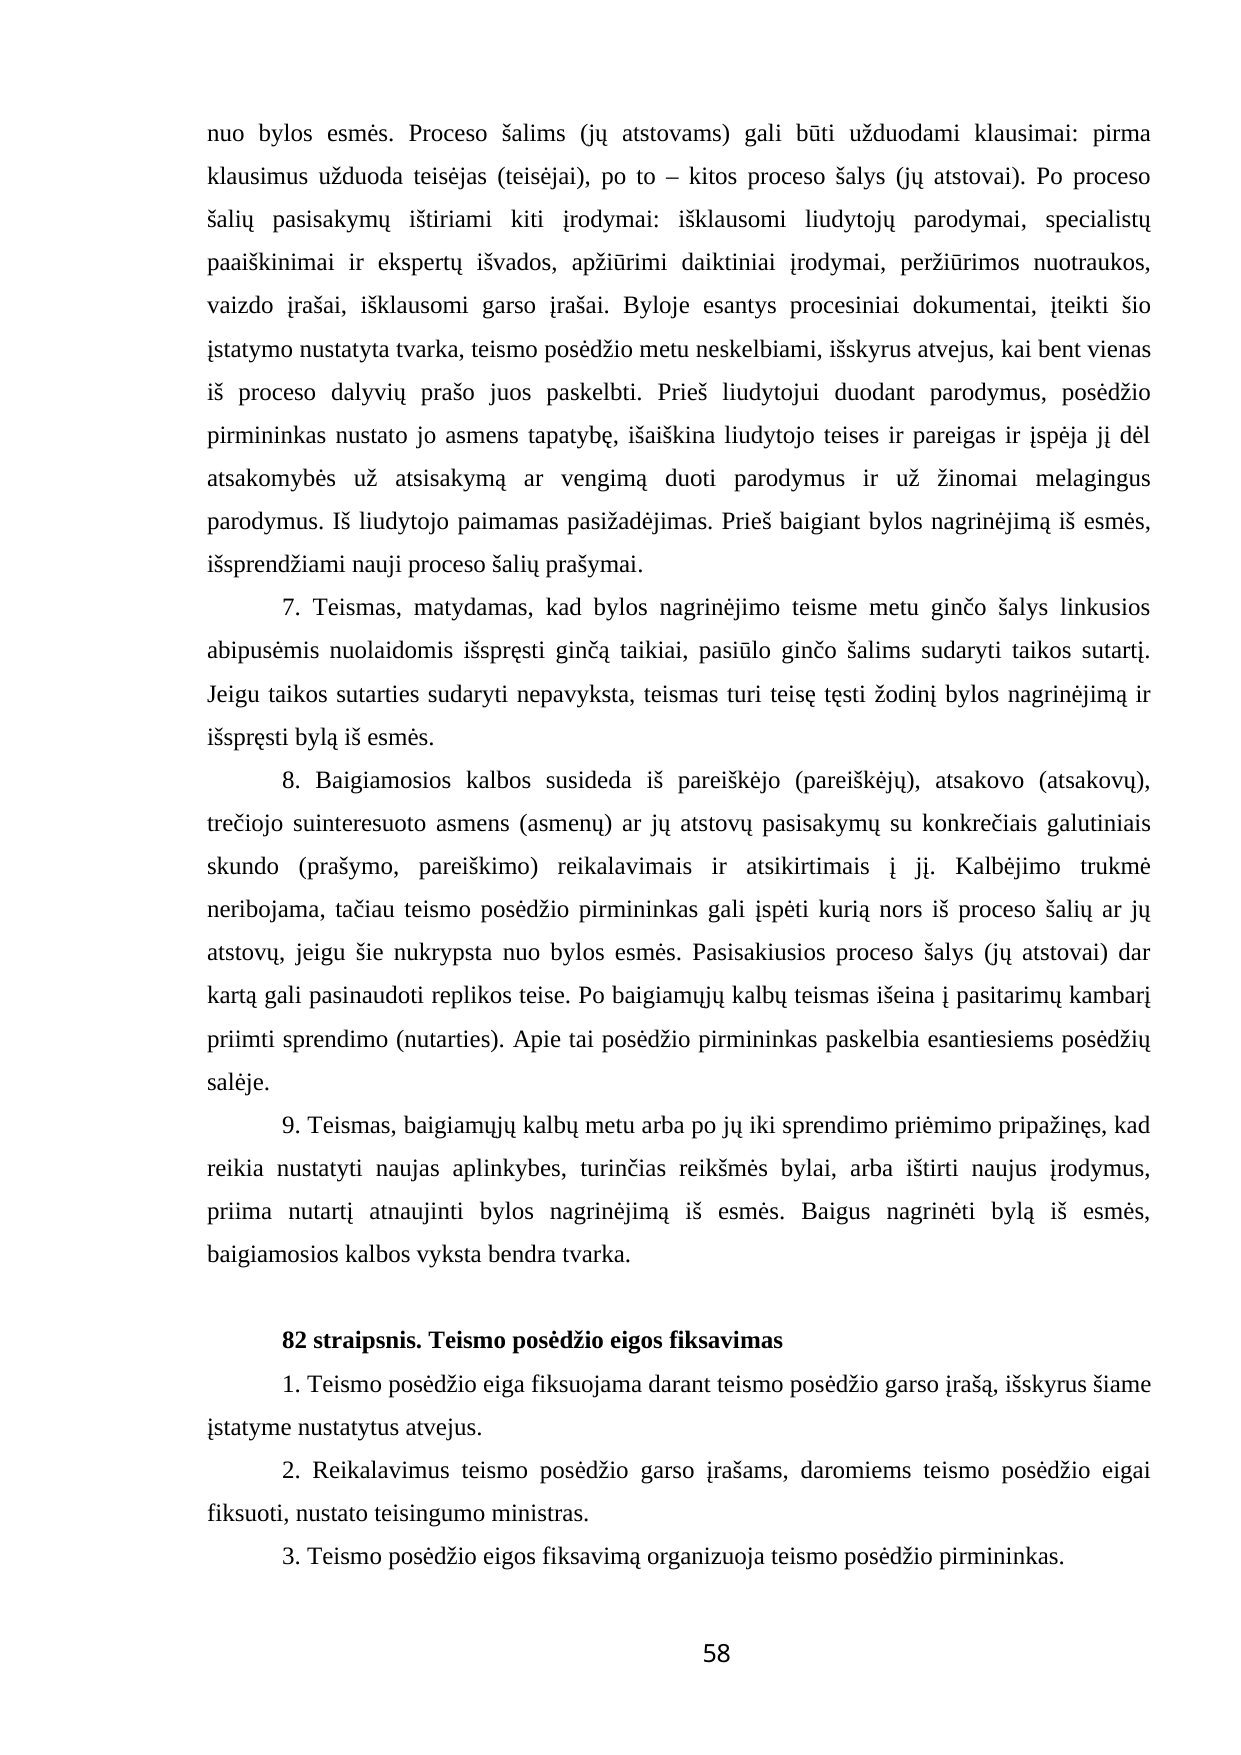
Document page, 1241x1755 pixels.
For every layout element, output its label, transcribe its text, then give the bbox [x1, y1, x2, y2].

text 82 straipsnis. Teismo posėdžio eigos fiksavimas [207, 1326, 1152, 1354]
text 1. Teismo posėdžio eiga fiksuojama darant teismo posėdžio garso įrašą, išskyrus šiame įstatyme nustatytus atvejus. [207, 1369, 1152, 1441]
text 2. Reikalavimus teismo posėdžio garso įrašams, daromiems teismo posėdžio eigai fiksuoti, nustato teisingumo ministras. [207, 1455, 1152, 1527]
text 8. Baigiamosios kalbos susideda iš pareiškėjo (pareiškėjų), atsakovo (atsakovų), trečiojo suinteresuoto asmens (asmenų) ar jų atstovų pasisakymų su konkrečiais galutiniais skundo (prašymo, pareiškimo) reikalavimais ir atsikirtimais į jį. Kalbėjimo trukmė neribojama, tačiau teismo posėdžio pirmininkas gali įspėti kurią nors iš proceso šalių ar jų atstovų, jeigu šie nukrypsta nuo bylos esmės. Pasisakiusios proceso šalys (jų atstovai) dar kartą gali pasinaudoti replikos teise. Po baigiamųjų kalbų teismas išeina į pasitarimų kambarį priimti sprendimo (nutarties). Apie tai posėdžio pirmininkas paskelbia esantiesiems posėdžių salėje. [207, 765, 1152, 1096]
text 3. Teismo posėdžio eigos fiksavimą organizuoja teismo posėdžio pirmininkas. [207, 1541, 1152, 1570]
text 9. Teismas, baigiamųjų kalbų metu arba po jų iki sprendimo priėmimo pripažinęs, kad reikia nustatyti naujas aplinkybes, turinčias reikšmės bylai, arba ištirti naujus įrodymus, priima nutartį atnaujinti bylos nagrinėjimą iš esmės. Baigus nagrinėti bylą iš esmės, baigiamosios kalbos vyksta bendra tvarka. [207, 1110, 1152, 1268]
text 7. Teismas, matydamas, kad bylos nagrinėjimo teisme metu ginčo šalys linkusios abipusėmis nuolaidomis išspręsti ginčą taikiai, pasiūlo ginčo šalims sudaryti taikos sutartį. Jeigu taikos sutarties sudaryti nepavyksta, teismas turi teisę tęsti žodinį bylos nagrinėjimą ir išspręsti bylą iš esmės. [207, 592, 1152, 751]
text nuo bylos esmės. Proceso šalims (jų atstovams) gali būti užduodami klausimai: pirma klausimus užduoda teisėjas (teisėjai), po to – kitos proceso šalys (jų atstovai). Po proceso šalių pasisakymų ištiriami kiti įrodymai: išklausomi liudytojų parodymai, specialistų paaiškinimai ir ekspertų išvados, apžiūrimi daiktiniai įrodymai, peržiūrimos nuotraukos, vaizdo įrašai, išklausomi garso įrašai. Byloje esantys procesiniai dokumentai, įteikti šio įstatymo nustatyta tvarka, teismo posėdžio metu neskelbiami, išskyrus atvejus, kai bent vienas iš proceso dalyvių prašo juos paskelbti. Prieš liudytojui duodant parodymus, posėdžio pirmininkas nustato jo asmens tapatybę, išaiškina liudytojo teises ir pareigas ir įspėja jį dėl atsakomybės už atsisakymą ar vengimą duoti parodymus ir už žinomai melagingus parodymus. Iš liudytojo paimamas pasižadėjimas. Prieš baigiant bylos nagrinėjimą iš esmės, išsprendžiami nauji proceso šalių prašymai. [207, 118, 1152, 578]
